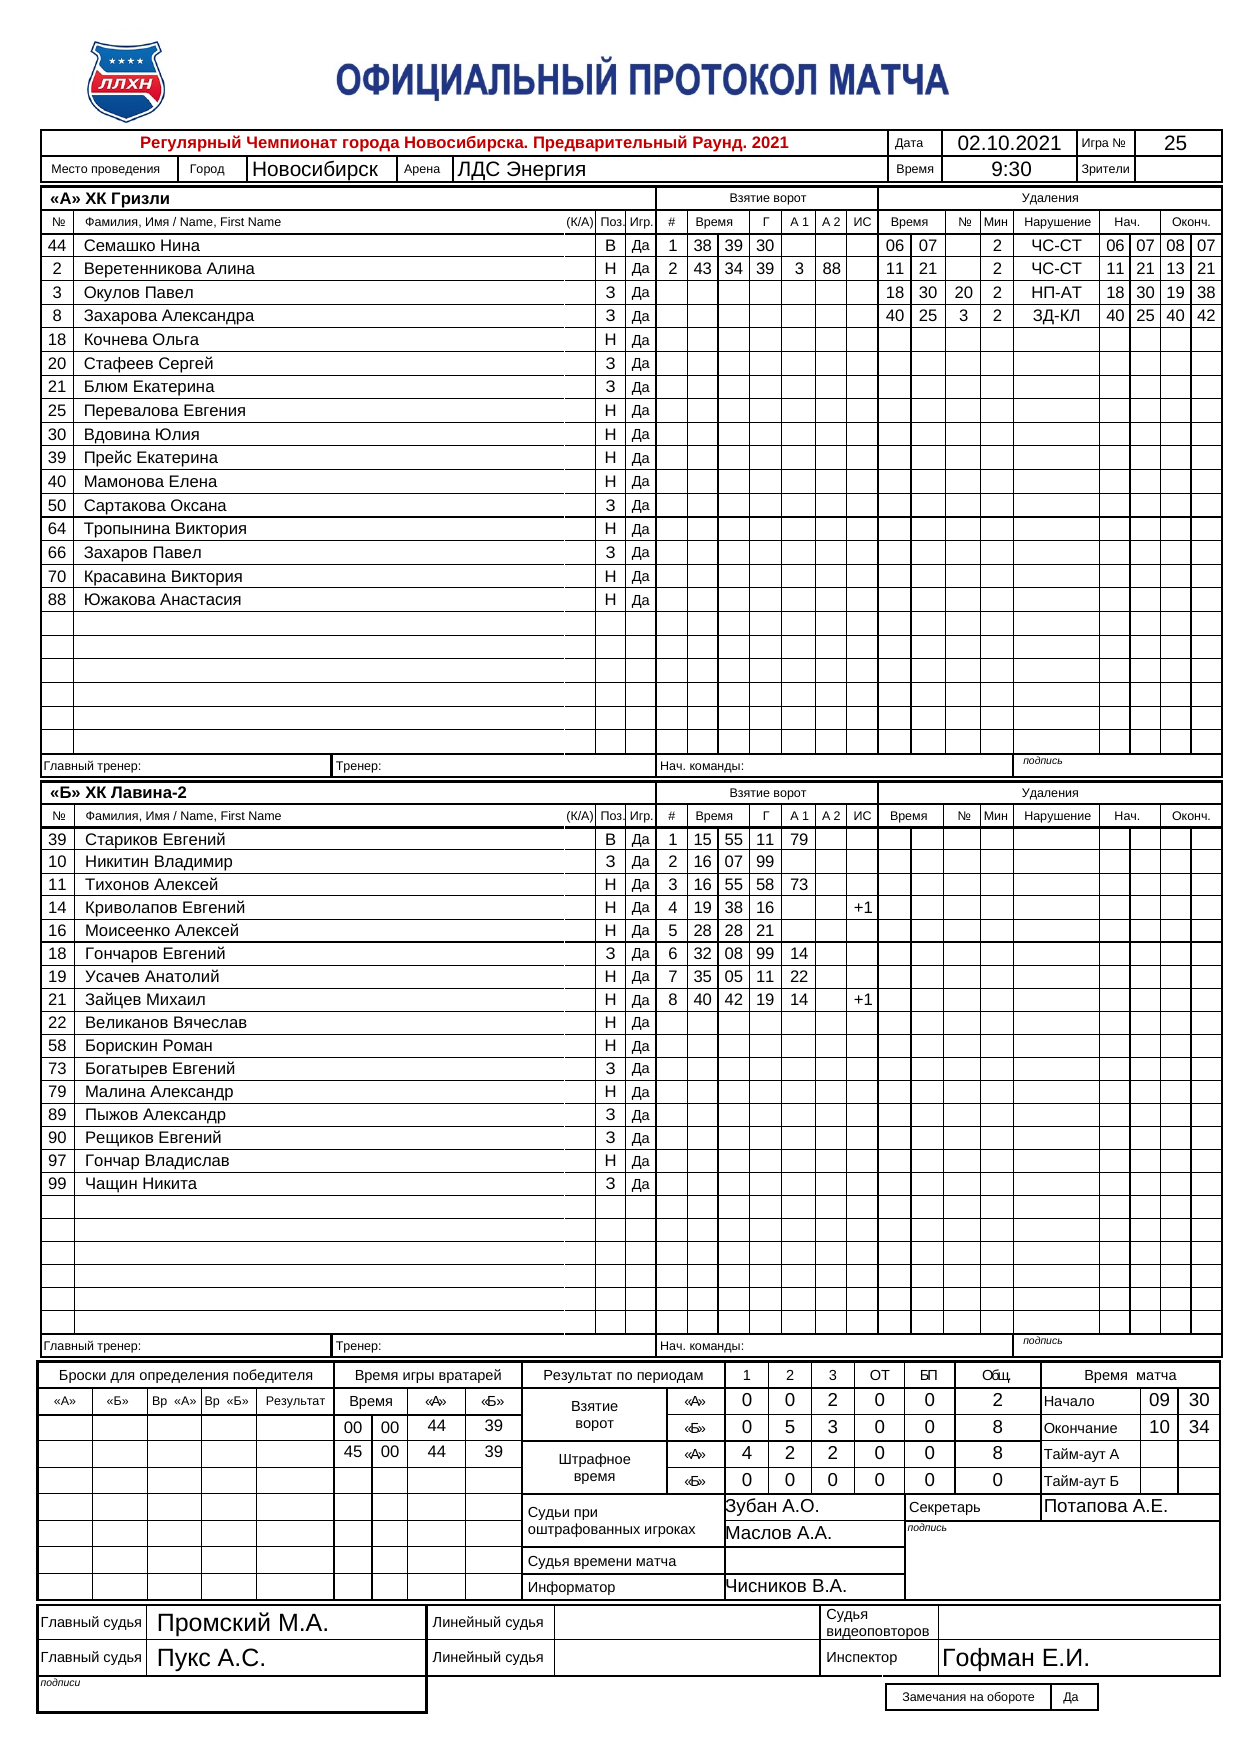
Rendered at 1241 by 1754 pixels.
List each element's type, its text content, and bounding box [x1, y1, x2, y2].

table_cell Штрафное время [523, 1442, 666, 1493]
table_cell 21 [1192, 257, 1221, 280]
table_cell Да [626, 989, 655, 1011]
table_cell [657, 305, 687, 327]
table_header Время игры вратарей [335, 1363, 521, 1387]
table_header 2 [769, 1363, 811, 1387]
table_header Время матча [1042, 1363, 1219, 1387]
table_cell [148, 1574, 201, 1599]
table_cell [657, 1265, 687, 1287]
table_cell [257, 1521, 333, 1546]
table_cell подпись [906, 1522, 1219, 1599]
table_cell [816, 1035, 846, 1057]
table_cell Н [596, 518, 625, 540]
table_cell [1014, 352, 1099, 374]
table_header Удаления [879, 188, 1221, 209]
table_cell [1161, 352, 1190, 374]
table_cell Никитин Владимир [75, 850, 564, 872]
table_cell Мамонова Елена [74, 470, 564, 493]
table_cell 21 [912, 257, 945, 280]
table_cell Информатор [523, 1575, 724, 1599]
table_cell +1 [847, 896, 877, 918]
table_cell [816, 920, 846, 941]
table_cell [847, 850, 877, 872]
table_cell [879, 874, 910, 895]
table_cell [257, 1441, 333, 1467]
table_cell [912, 328, 945, 351]
table_cell 2 [812, 1389, 854, 1413]
table_cell [816, 1219, 846, 1241]
table_cell [750, 683, 781, 706]
table_cell [1161, 494, 1190, 516]
table_cell [912, 1311, 943, 1333]
table_cell [1161, 850, 1190, 872]
table_cell 7 [657, 966, 687, 987]
table_cell 40 [42, 470, 73, 493]
table_cell [1131, 1265, 1160, 1287]
table_cell 58 [42, 1035, 74, 1057]
table_cell [944, 896, 980, 918]
table_cell [688, 446, 717, 469]
table_cell [912, 920, 943, 941]
table_cell [202, 1521, 256, 1546]
table_cell [1014, 541, 1099, 564]
table_cell [981, 896, 1013, 918]
table_cell [1192, 1311, 1221, 1333]
table_cell [847, 1150, 877, 1172]
table_cell [782, 565, 815, 587]
table_cell [565, 920, 595, 941]
table_cell 0 [769, 1468, 811, 1493]
table_cell 00 [373, 1416, 407, 1440]
table_cell [1100, 850, 1129, 872]
table_cell [1192, 1035, 1221, 1057]
table_cell [1192, 518, 1221, 540]
table_cell [719, 565, 749, 587]
table_cell [688, 1311, 717, 1333]
table_cell [74, 707, 564, 729]
table_cell [93, 1494, 147, 1520]
table_cell [565, 1150, 595, 1172]
table_cell В [596, 829, 625, 849]
table_cell [1192, 707, 1221, 729]
table_cell Гончар Владислав [75, 1150, 564, 1172]
table_cell [565, 829, 595, 849]
table_cell [74, 730, 564, 753]
table_header 02.10.2021 [943, 131, 1076, 155]
table_cell Прейс Екатерина [74, 446, 564, 469]
table_cell [1100, 989, 1129, 1011]
table_cell [1161, 328, 1190, 351]
table_cell [657, 1058, 687, 1079]
table_cell [596, 1196, 625, 1218]
table_cell [912, 612, 945, 634]
table_cell [981, 920, 1013, 941]
table_cell [750, 281, 781, 303]
table_cell [816, 612, 846, 634]
table_cell [373, 1468, 407, 1493]
table_cell Нач. команды: [657, 755, 1012, 776]
table_cell [42, 730, 73, 753]
table_cell [883, 1677, 1220, 1681]
table_cell Да [626, 1035, 655, 1057]
table_cell [1131, 1035, 1160, 1057]
table_cell [1014, 989, 1099, 1011]
table_cell Н [596, 257, 625, 280]
table_cell [981, 1173, 1013, 1195]
table_cell [847, 1311, 877, 1333]
table_cell [1014, 1012, 1099, 1033]
table_cell 07 [912, 235, 945, 256]
table_cell [93, 1547, 147, 1573]
table_cell [750, 1196, 781, 1218]
table_cell [39, 1416, 92, 1440]
table_cell Оконч. [1161, 211, 1221, 233]
table_cell А 1 [782, 211, 815, 233]
table_cell [1192, 683, 1221, 706]
table_cell подпись [1014, 755, 1221, 776]
table_cell [428, 1677, 882, 1711]
table_cell [946, 328, 980, 351]
table_cell [1014, 1173, 1099, 1195]
table_cell [596, 1311, 625, 1333]
table_cell [782, 1058, 815, 1079]
table_cell [1100, 636, 1129, 658]
table_cell [719, 730, 749, 753]
table_cell [847, 376, 877, 398]
table_cell [1131, 423, 1160, 445]
table_cell [1100, 1219, 1129, 1241]
table_cell Тренер: [333, 1335, 655, 1356]
table_cell [847, 588, 877, 611]
table_cell [1014, 1242, 1099, 1264]
table_cell Окончание [1042, 1415, 1140, 1440]
table_cell [1161, 1150, 1190, 1172]
table_cell [39, 1521, 92, 1546]
table_cell [847, 518, 877, 540]
table_cell [42, 1242, 74, 1264]
table_cell [1192, 1196, 1221, 1218]
table_cell [688, 541, 717, 564]
table_cell [782, 1012, 815, 1033]
table_cell Да [626, 328, 655, 351]
table_cell 21 [42, 376, 73, 398]
table_cell [782, 1265, 815, 1287]
table_cell [879, 966, 910, 987]
table_cell [688, 1150, 717, 1172]
table_cell [944, 1150, 980, 1172]
table_cell [879, 1311, 910, 1333]
table_cell 30 [912, 281, 945, 303]
table_cell [981, 328, 1013, 351]
table_cell [816, 305, 846, 327]
table_cell ЧС-СТ [1014, 257, 1099, 280]
table_cell [1192, 541, 1221, 564]
table_cell [944, 966, 980, 987]
table_cell [816, 1173, 846, 1195]
table_cell [912, 966, 943, 987]
table_cell Поз. [596, 211, 625, 233]
table_cell Город [179, 157, 246, 181]
table_cell [1014, 659, 1099, 682]
table_cell Вр «Б» [202, 1389, 256, 1413]
table_cell [202, 1547, 256, 1573]
table_cell 2 [981, 305, 1013, 327]
table_cell 3 [657, 874, 687, 895]
table_cell [565, 235, 595, 256]
table_cell [981, 989, 1013, 1011]
table_cell [782, 683, 815, 706]
table_cell [946, 257, 980, 280]
table_cell 00 [373, 1441, 407, 1467]
table_cell [1014, 494, 1099, 516]
table_cell Тайм-аут А [1042, 1441, 1140, 1467]
table_cell [719, 305, 749, 327]
table_cell Н [596, 423, 625, 445]
table_header ОТ [855, 1363, 904, 1387]
table_cell Веретенникова Алина [74, 257, 564, 280]
table_cell [596, 636, 625, 658]
table_cell [912, 636, 945, 658]
table_cell [42, 636, 73, 658]
table_cell [750, 1035, 781, 1057]
table_cell [657, 1219, 687, 1241]
table_cell [1161, 659, 1190, 682]
table_cell [944, 920, 980, 941]
table_cell [688, 612, 717, 634]
table_cell [75, 1288, 564, 1310]
table_cell Игр. [626, 211, 655, 233]
table_cell [981, 1219, 1013, 1241]
table_cell [719, 470, 749, 493]
table_cell [879, 494, 910, 516]
table_cell 5 [769, 1415, 811, 1440]
table_cell [688, 352, 717, 374]
table_cell 20 [946, 281, 980, 303]
table_cell [1192, 1242, 1221, 1264]
table_cell [847, 470, 877, 493]
table_cell [565, 494, 595, 516]
table_cell [1131, 1288, 1160, 1310]
table_cell 0 [855, 1389, 904, 1413]
table_cell [847, 966, 877, 987]
table_cell [912, 1242, 943, 1264]
table_cell [466, 1494, 521, 1520]
table_cell [879, 1242, 910, 1264]
table_cell [782, 850, 815, 872]
table_cell Да [626, 376, 655, 398]
table_cell [565, 518, 595, 540]
table_cell Линейный судья [428, 1606, 554, 1639]
table_cell 55 [719, 874, 749, 895]
table_cell [1161, 1173, 1190, 1195]
table_cell [879, 683, 910, 706]
table_cell [782, 235, 815, 256]
table_cell [596, 683, 625, 706]
table_cell З [596, 281, 625, 303]
table_cell [981, 730, 1013, 753]
table_cell [657, 565, 687, 587]
table_cell [944, 1104, 980, 1126]
table_cell [879, 1150, 910, 1172]
table_cell Перевалова Евгения [74, 399, 564, 422]
table_cell Мин [981, 211, 1013, 233]
table_cell 16 [750, 896, 781, 918]
table_cell [1100, 683, 1129, 706]
table_cell [816, 730, 846, 753]
table_cell З [596, 494, 625, 516]
table_cell [944, 1127, 980, 1149]
table_cell 35 [688, 966, 717, 987]
table_cell Борискин Роман [75, 1035, 564, 1057]
table_cell [981, 1265, 1013, 1287]
table_cell [879, 446, 910, 469]
table_cell [657, 1012, 687, 1033]
table_cell Окулов Павел [74, 281, 564, 303]
table_cell [879, 565, 910, 587]
table_cell ИС [847, 805, 877, 826]
table_cell [719, 328, 749, 351]
table_cell [596, 1242, 625, 1264]
table_cell [1100, 966, 1129, 987]
table_cell [1131, 376, 1160, 398]
table_cell [565, 328, 595, 351]
table_cell 40 [1100, 305, 1129, 327]
table_cell [912, 683, 945, 706]
table_cell [816, 850, 846, 872]
table_cell Да [626, 874, 655, 895]
table_cell Инспектор [821, 1640, 938, 1675]
table_cell [847, 1265, 877, 1287]
table_cell [688, 1058, 717, 1079]
table_cell [816, 1081, 846, 1103]
table_cell З [596, 943, 625, 964]
table_cell [565, 423, 595, 445]
table_cell Красавина Виктория [74, 565, 564, 587]
table_cell [719, 1288, 749, 1310]
table_cell # [657, 211, 687, 233]
table_cell [981, 636, 1013, 658]
table_cell Фамилия, Имя / Name, First Name [74, 211, 565, 233]
table_cell Мин [981, 805, 1013, 826]
table_cell 88 [816, 257, 846, 280]
table_cell [782, 423, 815, 445]
table_cell [912, 896, 943, 918]
table_cell [1100, 730, 1129, 753]
table_cell [565, 1265, 595, 1287]
table_cell [719, 423, 749, 445]
table_cell [816, 1242, 846, 1264]
table_cell [1161, 896, 1190, 918]
table_cell [816, 1196, 846, 1218]
table_header БП [905, 1363, 954, 1387]
table_cell [912, 1058, 943, 1079]
table_cell [879, 470, 910, 493]
table_cell [1100, 943, 1129, 964]
table_cell [657, 446, 687, 469]
table_cell [719, 1242, 749, 1264]
table_cell [782, 494, 815, 516]
table_cell [1131, 1196, 1160, 1218]
table_cell [1161, 874, 1190, 895]
table_cell [912, 1219, 943, 1241]
table_cell [719, 352, 749, 374]
table_cell [596, 730, 625, 753]
table_cell [657, 352, 687, 374]
table_cell Да [626, 966, 655, 987]
table_cell [657, 1173, 687, 1195]
table_cell 42 [1192, 305, 1221, 327]
table_cell [1014, 612, 1099, 634]
table_cell З [596, 352, 625, 374]
table_cell 07 [1131, 235, 1160, 256]
table_cell «А» [668, 1442, 724, 1467]
table_cell [1192, 588, 1221, 611]
table_cell [148, 1521, 201, 1546]
table_cell [782, 896, 815, 918]
table_cell [750, 399, 781, 422]
table_cell [946, 636, 980, 658]
table_cell [944, 1311, 980, 1333]
table_cell [981, 541, 1013, 564]
table_cell 39 [466, 1441, 521, 1467]
table_cell [719, 1104, 749, 1126]
table_cell [657, 1104, 687, 1126]
table_cell [981, 588, 1013, 611]
table_cell [847, 328, 877, 351]
table_cell [39, 1574, 92, 1599]
table_cell [782, 588, 815, 611]
table_cell [1161, 423, 1190, 445]
table_cell Тропынина Виктория [74, 518, 564, 540]
table_cell [750, 541, 781, 564]
table_cell [750, 1242, 781, 1264]
table_cell Н [596, 874, 625, 895]
table_cell 00 [335, 1416, 371, 1440]
table_cell Оконч. [1161, 805, 1221, 826]
table_cell [816, 1012, 846, 1033]
table_cell [373, 1521, 407, 1546]
table_cell [782, 636, 815, 658]
table_cell Да [626, 470, 655, 493]
table_cell [408, 1468, 465, 1493]
table_cell [1100, 707, 1129, 729]
table_cell [879, 920, 910, 941]
table_cell 64 [42, 518, 73, 540]
table_cell [565, 1219, 595, 1241]
table_cell 21 [1131, 257, 1160, 280]
table_cell 06 [1100, 235, 1129, 256]
table_cell [726, 1548, 904, 1573]
table_cell Да [626, 494, 655, 516]
table_cell [1100, 1265, 1129, 1287]
table_cell 2 [956, 1389, 1040, 1413]
table_cell [1099, 1682, 1220, 1711]
table_cell 79 [782, 829, 815, 849]
table_cell Судьи при оштрафованных игроках [523, 1495, 724, 1546]
table_cell [657, 1035, 687, 1057]
table_cell Н [596, 1035, 625, 1057]
table_cell [1014, 707, 1099, 729]
table_cell Да [626, 920, 655, 941]
table_cell [816, 470, 846, 493]
table_cell Тихонов Алексей [75, 874, 564, 895]
table_cell 44 [408, 1416, 465, 1440]
table_cell [93, 1416, 147, 1440]
table_cell [42, 1219, 74, 1241]
table_cell [335, 1521, 371, 1546]
table_cell 05 [719, 966, 749, 987]
table_cell [1131, 470, 1160, 493]
table_cell Да [626, 829, 655, 849]
table_cell 10 [42, 850, 74, 872]
table_cell [1192, 446, 1221, 469]
table_cell [565, 1012, 595, 1033]
table_cell [1014, 1196, 1099, 1218]
table_cell [1014, 636, 1099, 658]
table_cell [879, 829, 910, 849]
table_cell [596, 659, 625, 682]
table_cell Результат [257, 1389, 333, 1413]
table_cell [75, 1219, 564, 1241]
table_cell [688, 636, 717, 658]
table_cell [1161, 730, 1190, 753]
table_cell [912, 1035, 943, 1057]
table_cell Время [879, 805, 943, 826]
table_cell [373, 1547, 407, 1573]
table_cell [847, 1288, 877, 1310]
table_cell Малина Александр [75, 1081, 564, 1103]
table_cell [946, 541, 980, 564]
table_cell [879, 636, 910, 658]
table_cell [1014, 730, 1099, 753]
table_cell [1100, 399, 1129, 422]
table_cell [719, 1219, 749, 1241]
table_cell [1161, 1035, 1190, 1057]
table_cell Криволапов Евгений [75, 896, 564, 918]
table_cell [719, 494, 749, 516]
table_cell Да [626, 1058, 655, 1079]
table_cell [981, 376, 1013, 398]
table_cell [688, 518, 717, 540]
table_cell [1192, 565, 1221, 587]
table_cell 39 [42, 446, 73, 469]
table_cell [1131, 850, 1160, 872]
table_cell [981, 683, 1013, 706]
table_cell Н [596, 1012, 625, 1033]
table_cell [719, 1311, 749, 1333]
table_cell [816, 588, 846, 611]
table_cell [847, 257, 877, 280]
table_cell [466, 1468, 521, 1493]
table_cell [847, 1035, 877, 1057]
table_cell Да [626, 352, 655, 374]
table_cell [750, 1173, 781, 1195]
table_cell Блюм Екатерина [74, 376, 564, 398]
table_cell [816, 494, 846, 516]
table_cell [657, 588, 687, 611]
table_cell [42, 1265, 74, 1287]
table_cell Г [750, 805, 781, 826]
table_cell 8 [42, 305, 73, 327]
table_cell [565, 470, 595, 493]
table_cell [688, 1127, 717, 1149]
table_cell [555, 1640, 819, 1675]
table_cell [1161, 636, 1190, 658]
table_cell 3 [946, 305, 980, 327]
table_cell [1131, 588, 1160, 611]
table_cell [912, 376, 945, 398]
table_cell 44 [42, 235, 73, 256]
table_cell [657, 612, 687, 634]
table_cell [1131, 565, 1160, 587]
table_cell [408, 1574, 465, 1599]
table_cell [750, 1219, 781, 1241]
table_cell [1014, 1127, 1099, 1149]
table_cell [257, 1574, 333, 1599]
table_cell 40 [1161, 305, 1190, 327]
table_cell [750, 518, 781, 540]
table_cell Да [626, 1012, 655, 1033]
table_cell [1161, 612, 1190, 634]
table_cell 14 [42, 896, 74, 918]
table_header Да [1052, 1685, 1097, 1709]
table_cell [74, 683, 564, 706]
table_cell Моисеенко Алексей [75, 920, 564, 941]
table_cell [847, 659, 877, 682]
table_cell [626, 612, 655, 634]
table_cell [596, 1288, 625, 1310]
table_cell [1161, 1288, 1190, 1310]
table_cell [565, 874, 595, 895]
table_cell [1014, 1058, 1099, 1079]
table_cell [596, 1219, 625, 1241]
table_cell [1131, 829, 1160, 849]
table_cell Великанов Вячеслав [75, 1012, 564, 1033]
table_cell [626, 636, 655, 658]
table_cell [688, 565, 717, 587]
table_cell [719, 1173, 749, 1195]
table_cell [944, 943, 980, 964]
table_cell [657, 541, 687, 564]
table_cell [719, 588, 749, 611]
table_cell А 2 [816, 211, 846, 233]
table_cell 97 [42, 1150, 74, 1172]
table_cell [42, 1288, 74, 1310]
table_cell 30 [750, 235, 781, 256]
table_cell 07 [1192, 235, 1221, 256]
table_cell [1192, 829, 1221, 849]
table_cell [657, 1150, 687, 1172]
table_cell [1131, 730, 1160, 753]
table_cell Пукс А.С. [147, 1640, 425, 1675]
table_cell Да [626, 399, 655, 422]
table_cell [1014, 470, 1099, 493]
table_cell [816, 328, 846, 351]
table_cell 2 [657, 850, 687, 872]
table_cell [944, 874, 980, 895]
table_cell [719, 518, 749, 540]
table_cell [847, 943, 877, 964]
table_cell Арена [398, 157, 452, 181]
table_cell [1014, 1150, 1099, 1172]
table_cell 19 [42, 966, 74, 987]
table_cell 19 [688, 896, 717, 918]
table_cell [1100, 328, 1129, 351]
table_cell [879, 730, 910, 753]
table_cell [626, 1196, 655, 1218]
table_header Броски для определения победителя [39, 1363, 333, 1387]
table_cell 2 [812, 1442, 854, 1467]
table_cell 30 [1179, 1389, 1219, 1413]
table_cell [335, 1547, 371, 1573]
table_cell [1014, 1288, 1099, 1310]
table_cell [782, 730, 815, 753]
table_cell [565, 1127, 595, 1149]
table_cell [847, 829, 877, 849]
table_cell [1100, 1242, 1129, 1264]
table_cell [657, 494, 687, 516]
table_cell З [596, 1173, 625, 1195]
table_cell [981, 1127, 1013, 1149]
table_cell [1100, 1288, 1129, 1310]
table_cell [565, 850, 595, 872]
table_cell [912, 352, 945, 374]
table_cell [912, 850, 943, 872]
table_cell З [596, 1058, 625, 1079]
table_cell [1141, 1468, 1177, 1493]
table_cell [912, 518, 945, 540]
table_cell [202, 1441, 256, 1467]
table_cell [657, 1288, 687, 1310]
table_cell [847, 636, 877, 658]
table_cell 10 [1141, 1415, 1177, 1440]
table_cell З [596, 541, 625, 564]
table_cell [879, 399, 910, 422]
table_cell [750, 305, 781, 327]
table_header «Б» ХК Лавина-2 [42, 783, 655, 803]
table_cell [39, 1547, 92, 1573]
table_cell [1192, 494, 1221, 516]
table_cell [1131, 1242, 1160, 1264]
table_cell [946, 423, 980, 445]
table_cell [912, 470, 945, 493]
table_cell [1131, 1173, 1160, 1195]
table_cell 42 [719, 989, 749, 1011]
table_cell [1100, 896, 1129, 918]
table_cell 2 [981, 281, 1013, 303]
table_cell [1014, 966, 1099, 987]
table_cell [750, 730, 781, 753]
table_cell [1161, 1242, 1190, 1264]
table_cell [688, 1265, 717, 1287]
table_header 25 [1136, 131, 1221, 155]
table_cell [1131, 1104, 1160, 1126]
table_cell [1161, 966, 1190, 987]
table_cell Н [596, 1150, 625, 1172]
table_cell подпись [1014, 1335, 1221, 1356]
table_cell [1192, 1127, 1221, 1149]
table_cell [912, 541, 945, 564]
table_cell «А» [668, 1389, 724, 1413]
table_cell 99 [750, 943, 781, 964]
table_cell [719, 399, 749, 422]
table_cell [946, 376, 980, 398]
table_cell [981, 1104, 1013, 1126]
table_cell [782, 446, 815, 469]
table_cell 73 [42, 1058, 74, 1079]
table_cell Место проведения [42, 157, 177, 181]
table_cell [1100, 423, 1129, 445]
table_cell «Б» [668, 1415, 724, 1440]
table_cell 89 [42, 1104, 74, 1126]
table_cell [944, 1035, 980, 1057]
table_cell [555, 1606, 819, 1639]
table_cell [1014, 683, 1099, 706]
table_cell [1100, 1104, 1129, 1126]
table_cell 0 [726, 1415, 768, 1440]
table_cell [981, 966, 1013, 987]
table_cell [408, 1521, 465, 1546]
table_cell [946, 399, 980, 422]
table_cell 0 [855, 1442, 904, 1467]
table_cell [1192, 989, 1221, 1011]
table_cell 21 [750, 920, 781, 941]
table_cell [657, 707, 687, 729]
table_cell [912, 730, 945, 753]
table_cell [1192, 470, 1221, 493]
table_cell «А» [408, 1389, 465, 1413]
table_cell [688, 1242, 717, 1264]
table_cell Время [688, 805, 749, 826]
table_cell [847, 730, 877, 753]
table_cell [719, 446, 749, 469]
table_cell [688, 494, 717, 516]
table_cell [946, 683, 980, 706]
table_cell 21 [42, 989, 74, 1011]
table_cell [1192, 1219, 1221, 1241]
table_cell [1100, 1150, 1129, 1172]
table_cell 09 [1141, 1389, 1177, 1413]
table_cell [1192, 328, 1221, 351]
table_cell [373, 1494, 407, 1520]
table_cell [981, 1035, 1013, 1057]
table_cell [912, 588, 945, 611]
table_cell [946, 588, 980, 611]
table_cell [688, 659, 717, 682]
table_header Общ. [956, 1363, 1040, 1387]
table_cell (К/А) [565, 211, 595, 233]
table_cell [565, 683, 595, 706]
table_cell [1131, 659, 1160, 682]
table_cell 25 [1131, 305, 1160, 327]
table_cell [408, 1494, 465, 1520]
table_cell [981, 1288, 1013, 1310]
table_cell [981, 1311, 1013, 1333]
table_cell [816, 1288, 846, 1310]
table_cell [1161, 376, 1190, 398]
table_cell [879, 1012, 910, 1033]
table_cell [912, 659, 945, 682]
table_cell 19 [750, 989, 781, 1011]
table_cell [847, 707, 877, 729]
table_cell [912, 1173, 943, 1195]
table_cell [750, 352, 781, 374]
table_cell 34 [1179, 1415, 1219, 1440]
table_cell Главный тренер: [42, 755, 330, 776]
table_cell [335, 1574, 371, 1599]
table_cell [944, 1058, 980, 1079]
table_cell [688, 1081, 717, 1103]
table_cell [1161, 920, 1190, 941]
table_cell Главный судья [39, 1606, 146, 1639]
table_cell [1014, 328, 1099, 351]
table_cell № [944, 805, 980, 826]
table_cell [1161, 1058, 1190, 1079]
table_cell [466, 1547, 521, 1573]
table_cell [816, 683, 846, 706]
table_cell [1161, 588, 1190, 611]
table_cell [657, 423, 687, 445]
table_cell [782, 352, 815, 374]
table_cell 4 [657, 896, 687, 918]
table_cell Да [626, 281, 655, 303]
table_cell [1100, 352, 1129, 374]
table_cell [847, 446, 877, 469]
table_cell [981, 1058, 1013, 1079]
table_cell 22 [782, 966, 815, 987]
table_cell [879, 1219, 910, 1241]
table_cell [565, 1104, 595, 1126]
table_cell [879, 328, 910, 351]
table_cell [816, 423, 846, 445]
table_cell [657, 1127, 687, 1149]
table_cell [1161, 1104, 1190, 1126]
table_cell [1192, 612, 1221, 634]
table_cell [565, 541, 595, 564]
table_cell № [946, 211, 980, 233]
table_cell Главный судья [39, 1640, 146, 1675]
table_cell [657, 683, 687, 706]
table_cell Нач. команды: [657, 1335, 1012, 1356]
table_cell [257, 1468, 333, 1493]
table_cell [912, 399, 945, 422]
table_cell [816, 829, 846, 849]
table_cell [1131, 1311, 1160, 1333]
table_cell [912, 1265, 943, 1287]
table_cell «Б» [668, 1468, 724, 1493]
table_cell Секретарь [906, 1495, 1040, 1520]
table_cell 55 [719, 829, 749, 849]
table_cell [565, 1311, 595, 1333]
table_cell [148, 1441, 201, 1467]
table_cell [879, 1081, 910, 1103]
table_cell 0 [905, 1415, 954, 1440]
table_cell 1 [657, 829, 687, 849]
table_cell [565, 281, 595, 303]
table_cell [42, 707, 73, 729]
table_cell [565, 399, 595, 422]
table_cell [1014, 518, 1099, 540]
table_cell 39 [719, 235, 749, 256]
table_cell [782, 707, 815, 729]
table_cell [1131, 920, 1160, 941]
table_cell [688, 1219, 717, 1241]
table_cell [816, 636, 846, 658]
table_cell Чащин Никита [75, 1173, 564, 1195]
table_cell [1131, 1127, 1160, 1149]
table_cell [946, 470, 980, 493]
table_cell Да [626, 446, 655, 469]
table_cell [1161, 1265, 1190, 1287]
table_cell [782, 1081, 815, 1103]
table_cell [1161, 683, 1190, 706]
table_cell Да [626, 850, 655, 872]
table_cell [912, 1081, 943, 1103]
table_cell Н [596, 1081, 625, 1103]
table_cell [657, 518, 687, 540]
table_cell [1192, 1150, 1221, 1172]
table_cell [93, 1441, 147, 1467]
table_cell 28 [719, 920, 749, 941]
table_cell [946, 730, 980, 753]
table_cell Н [596, 565, 625, 587]
table_cell [719, 659, 749, 682]
table_cell [1192, 1173, 1221, 1195]
table_cell [74, 636, 564, 658]
table_cell 18 [42, 328, 73, 351]
table_cell [847, 1104, 877, 1126]
table_cell 11 [879, 257, 910, 280]
table_cell Зайцев Михаил [75, 989, 564, 1011]
table_cell Гончаров Евгений [75, 943, 564, 964]
table_cell [816, 541, 846, 564]
table_cell [565, 1081, 595, 1103]
table_cell [39, 1494, 92, 1520]
table_cell [1192, 850, 1221, 872]
table_cell [719, 1127, 749, 1149]
table_cell [750, 659, 781, 682]
table_cell [565, 896, 595, 918]
table_cell Да [626, 1127, 655, 1149]
table_cell Пыжов Александр [75, 1104, 564, 1126]
table_cell [626, 659, 655, 682]
table_cell [782, 1311, 815, 1333]
table_cell [879, 1288, 910, 1310]
table_cell Нарушение [1014, 211, 1099, 233]
table_cell [750, 636, 781, 658]
table_cell 88 [42, 588, 73, 611]
table_cell 2 [981, 235, 1013, 256]
table_cell [912, 1150, 943, 1172]
table_cell Н [596, 588, 625, 611]
table_header Удаления [879, 783, 1221, 803]
table_cell [1161, 446, 1190, 469]
table_cell [847, 1173, 877, 1195]
table_cell Н [596, 446, 625, 469]
table_cell [750, 1058, 781, 1079]
table_header Дата [889, 131, 941, 155]
table_cell [565, 1035, 595, 1057]
table_cell Н [596, 966, 625, 987]
table_cell [981, 446, 1013, 469]
table_cell [42, 659, 73, 682]
table_cell [912, 943, 943, 964]
table_cell [719, 1150, 749, 1172]
table_cell [847, 612, 877, 634]
table_cell Да [626, 588, 655, 611]
table_header Результат по периодам [523, 1363, 724, 1387]
table_cell [912, 1104, 943, 1126]
table_cell [981, 707, 1013, 729]
table_cell [879, 376, 910, 398]
table_cell 18 [42, 943, 74, 964]
table_cell [335, 1494, 371, 1520]
table_cell [1131, 446, 1160, 469]
table_cell [1131, 1012, 1160, 1033]
table_cell [912, 829, 943, 849]
table_cell [657, 281, 687, 303]
table_cell [782, 1104, 815, 1126]
table_cell [981, 565, 1013, 587]
table_cell [981, 470, 1013, 493]
table_cell [74, 659, 564, 682]
table_cell Время [889, 157, 941, 181]
table_cell [42, 1311, 74, 1333]
table_cell [565, 707, 595, 729]
table_cell [816, 1311, 846, 1333]
table_cell [148, 1494, 201, 1520]
table_cell Фамилия, Имя / Name, First Name [75, 805, 565, 826]
table_cell [75, 1196, 564, 1218]
table_cell [1100, 1081, 1129, 1103]
table_cell [879, 1058, 910, 1079]
table_cell 2 [657, 257, 687, 280]
table_cell [816, 1127, 846, 1149]
table_cell 9:30 [943, 157, 1076, 181]
table_cell [1161, 1196, 1190, 1218]
table_cell [1131, 352, 1160, 374]
table_cell [1014, 1265, 1099, 1287]
table_cell [782, 920, 815, 941]
table_cell [657, 1242, 687, 1264]
table_header 1 [726, 1363, 768, 1387]
table_cell [565, 730, 595, 753]
picture [5, 28, 1179, 129]
table_cell [93, 1521, 147, 1546]
table_header Замечания на обороте [887, 1685, 1050, 1709]
table_cell [688, 328, 717, 351]
table_cell Н [596, 470, 625, 493]
table_cell [1161, 1012, 1190, 1033]
table_cell [719, 376, 749, 398]
table_cell [912, 1196, 943, 1218]
table_cell [946, 352, 980, 374]
table_cell 4 [726, 1442, 768, 1467]
table_cell [565, 659, 595, 682]
table_cell З [596, 305, 625, 327]
table_cell Да [626, 518, 655, 540]
table_cell [1014, 399, 1099, 422]
table_cell 6 [657, 943, 687, 964]
table_cell [688, 470, 717, 493]
table_cell [688, 683, 717, 706]
table_cell [719, 636, 749, 658]
table_cell Да [626, 235, 655, 256]
table_cell [565, 352, 595, 374]
table_cell [688, 281, 717, 303]
table_cell [1192, 1288, 1221, 1310]
table_cell Семашко Нина [74, 235, 564, 256]
table_cell [1161, 541, 1190, 564]
table_cell [981, 1150, 1013, 1172]
table_cell [816, 874, 846, 895]
table_cell [39, 1468, 92, 1493]
table_header Регулярный Чемпионат города Новосибирска. Предварительный Раунд. 2021 [42, 131, 887, 155]
table_cell Южакова Анастасия [74, 588, 564, 611]
table_cell [1192, 423, 1221, 445]
table_cell [912, 1127, 943, 1149]
table_cell [565, 636, 595, 658]
table_cell 39 [42, 829, 74, 849]
table_cell Время [335, 1389, 407, 1413]
table_cell 32 [688, 943, 717, 964]
table_cell [847, 1196, 877, 1218]
table_cell [912, 1012, 943, 1033]
table_cell [1014, 376, 1099, 398]
table_cell [42, 612, 73, 634]
table_cell [1014, 1219, 1099, 1241]
table_cell 79 [42, 1081, 74, 1103]
table_cell [816, 896, 846, 918]
table_cell [912, 446, 945, 469]
table_cell [626, 1242, 655, 1264]
table_cell [466, 1574, 521, 1599]
table_cell [782, 470, 815, 493]
table_cell З [596, 850, 625, 872]
table_cell [782, 399, 815, 422]
table_cell [847, 305, 877, 327]
table_cell [847, 1081, 877, 1103]
table_cell [335, 1468, 371, 1493]
table_cell [1161, 707, 1190, 729]
table_cell [1179, 1441, 1219, 1467]
table_cell [816, 1150, 846, 1172]
table_cell Судья времени матча [523, 1548, 724, 1573]
table_cell [1131, 328, 1160, 351]
table_cell [816, 565, 846, 587]
table_cell [750, 1127, 781, 1149]
table_cell 1 [657, 235, 687, 256]
table_cell 50 [42, 494, 73, 516]
table_cell [719, 707, 749, 729]
table_cell [626, 1311, 655, 1333]
table_cell 8 [956, 1442, 1040, 1467]
table_cell 0 [956, 1468, 1040, 1493]
table_cell [1100, 446, 1129, 469]
table_cell 18 [879, 281, 910, 303]
table_cell [565, 1196, 595, 1218]
table_cell [782, 328, 815, 351]
table_cell [1014, 423, 1099, 445]
table_cell [946, 612, 980, 634]
table_cell [1131, 707, 1160, 729]
table_cell [750, 446, 781, 469]
table_cell [1141, 1441, 1177, 1467]
table_cell Нач. [1100, 805, 1160, 826]
table_cell 5 [657, 920, 687, 941]
table_cell [944, 1242, 980, 1264]
table_cell [1161, 1311, 1190, 1333]
table_cell [626, 1265, 655, 1287]
table_cell [782, 1242, 815, 1264]
table_cell [1192, 376, 1221, 398]
table_cell 0 [855, 1468, 904, 1493]
table_cell [565, 565, 595, 587]
table_cell [816, 966, 846, 987]
table_cell 25 [42, 399, 73, 422]
table_cell [1192, 399, 1221, 422]
table_cell Н [596, 989, 625, 1011]
table_cell [657, 1311, 687, 1333]
table_cell [1100, 1035, 1129, 1057]
table_cell [565, 446, 595, 469]
table_cell 30 [42, 423, 73, 445]
table_cell [1161, 518, 1190, 540]
table_cell [565, 376, 595, 398]
table_cell [816, 943, 846, 964]
table_cell [981, 829, 1013, 849]
table_cell [1131, 1150, 1160, 1172]
table_cell [944, 850, 980, 872]
table_cell [1192, 1081, 1221, 1103]
table_cell [782, 541, 815, 564]
table_cell [719, 683, 749, 706]
table_header 3 [812, 1363, 854, 1387]
table_cell 11 [750, 829, 781, 849]
table_cell [981, 399, 1013, 422]
table_cell Вдовина Юлия [74, 423, 564, 445]
table_cell [944, 1219, 980, 1241]
table_cell Н [596, 328, 625, 351]
table_cell [750, 565, 781, 587]
table_cell [688, 399, 717, 422]
table_cell [816, 1265, 846, 1287]
table_cell Н [596, 399, 625, 422]
table_cell Н [596, 920, 625, 941]
table_cell [944, 1288, 980, 1310]
table_cell Да [626, 943, 655, 964]
table_cell [565, 1288, 595, 1310]
table_cell Стариков Евгений [75, 829, 564, 849]
table_cell [847, 423, 877, 445]
table_cell 0 [812, 1468, 854, 1493]
table_cell Новосибирск [248, 157, 396, 181]
table_cell [816, 707, 846, 729]
table_cell [719, 1196, 749, 1218]
table_cell Маслов А.А. [726, 1521, 904, 1546]
table_cell [750, 1150, 781, 1172]
table_cell 2 [981, 257, 1013, 280]
table_cell [42, 683, 73, 706]
table_cell 11 [1100, 257, 1129, 280]
table_cell [981, 423, 1013, 445]
table_cell 25 [912, 305, 945, 327]
table_cell 38 [688, 235, 717, 256]
table_cell [981, 943, 1013, 964]
table_cell [688, 1173, 717, 1195]
table_cell [1192, 920, 1221, 941]
table_cell [1131, 541, 1160, 564]
table_cell [39, 1441, 92, 1467]
table_cell [981, 850, 1013, 872]
table_cell [912, 707, 945, 729]
table_cell 3 [782, 257, 815, 280]
table_cell Нач. [1100, 211, 1160, 233]
table_cell [719, 612, 749, 634]
table_cell [944, 829, 980, 849]
table_cell [257, 1494, 333, 1520]
table_cell [1131, 1081, 1160, 1103]
table_cell [912, 423, 945, 445]
table_cell [782, 1196, 815, 1218]
table_cell [879, 943, 910, 964]
table_cell 0 [726, 1468, 768, 1493]
table_cell Богатырев Евгений [75, 1058, 564, 1079]
table_cell [782, 1035, 815, 1057]
table_cell [1192, 1058, 1221, 1079]
table_cell «Б» [93, 1389, 147, 1413]
table_cell 14 [782, 943, 815, 964]
table_cell [847, 683, 877, 706]
table_cell [1100, 1173, 1129, 1195]
table_cell [1014, 1311, 1099, 1333]
table_cell [782, 1219, 815, 1241]
table_cell подписи [39, 1677, 425, 1711]
table_cell [1100, 659, 1129, 682]
table_cell [408, 1547, 465, 1573]
table_cell [782, 659, 815, 682]
table_cell [1192, 896, 1221, 918]
table_cell № [42, 211, 73, 233]
table_cell [750, 1288, 781, 1310]
table_cell 58 [750, 874, 781, 895]
table_cell [1100, 612, 1129, 634]
table_cell 20 [42, 352, 73, 374]
table_cell [202, 1468, 256, 1493]
table_cell [657, 470, 687, 493]
table_cell [981, 1012, 1013, 1033]
table_cell [148, 1547, 201, 1573]
table_cell [879, 541, 910, 564]
table_cell [1161, 989, 1190, 1011]
table_cell [1100, 376, 1129, 398]
table_cell З [596, 1104, 625, 1126]
table_cell ЗД-КЛ [1014, 305, 1099, 327]
table_cell Чисников В.А. [726, 1575, 904, 1599]
table_cell [688, 423, 717, 445]
table_cell [879, 1035, 910, 1057]
table_cell [1192, 943, 1221, 964]
table_cell 73 [782, 874, 815, 895]
table_cell [1131, 966, 1160, 987]
table_cell 38 [719, 896, 749, 918]
table_cell [816, 446, 846, 469]
table_cell [93, 1574, 147, 1599]
table_cell 2 [769, 1442, 811, 1467]
table_cell 2 [42, 257, 73, 280]
table_cell [879, 423, 910, 445]
table_cell [1131, 612, 1160, 634]
table_cell [1161, 1219, 1190, 1241]
table_header Взятие ворот [657, 188, 877, 209]
table_cell [944, 1265, 980, 1287]
table_cell 39 [750, 257, 781, 280]
table_cell А 2 [816, 805, 846, 826]
table_cell [946, 659, 980, 682]
table_cell [912, 989, 943, 1011]
table_cell Зрители [1078, 157, 1134, 181]
table_cell Начало [1042, 1389, 1140, 1413]
table_cell 43 [688, 257, 717, 280]
table_cell [1131, 683, 1160, 706]
table_cell [981, 612, 1013, 634]
table_cell № [42, 805, 74, 826]
table_cell [719, 1081, 749, 1103]
table_cell [1014, 565, 1099, 587]
table_cell [981, 1196, 1013, 1218]
table_cell [981, 494, 1013, 516]
table_cell [816, 376, 846, 398]
table_cell [688, 1104, 717, 1126]
table_cell [782, 612, 815, 634]
table_cell [466, 1521, 521, 1546]
table_cell [148, 1468, 201, 1493]
table_cell [879, 1104, 910, 1126]
table_cell [879, 659, 910, 682]
table_cell +1 [847, 989, 877, 1011]
table_cell 66 [42, 541, 73, 564]
table_cell [981, 1081, 1013, 1103]
table_cell [946, 446, 980, 469]
table_cell Г [750, 211, 781, 233]
table_cell 14 [782, 989, 815, 1011]
table_cell 22 [42, 1012, 74, 1033]
table_cell 44 [408, 1441, 465, 1467]
table_cell 39 [466, 1416, 521, 1440]
table_cell 0 [855, 1415, 904, 1440]
table_cell [1192, 659, 1221, 682]
table_cell [688, 730, 717, 753]
table_cell Тренер: [333, 755, 655, 776]
table_cell [1014, 1035, 1099, 1057]
table_cell [202, 1416, 256, 1440]
table_cell [93, 1468, 147, 1493]
table_cell [688, 1288, 717, 1310]
table_cell [719, 1058, 749, 1079]
table_cell [1014, 896, 1099, 918]
table_cell [719, 1012, 749, 1033]
table_cell [688, 1012, 717, 1033]
table_cell [946, 494, 980, 516]
table_cell [816, 1104, 846, 1126]
table_cell [912, 494, 945, 516]
table_cell [1192, 1012, 1221, 1033]
table_header Взятие ворот [657, 783, 877, 803]
table_cell [1014, 920, 1099, 941]
table_cell [657, 399, 687, 422]
table_cell [750, 612, 781, 634]
table_cell [1100, 1196, 1129, 1218]
table_cell 28 [688, 920, 717, 941]
table_cell [1131, 636, 1160, 658]
table_cell [719, 1035, 749, 1057]
table_cell 38 [1192, 281, 1221, 303]
table_cell [879, 707, 910, 729]
table_cell [657, 328, 687, 351]
table_cell ИС [847, 211, 877, 233]
table_cell [750, 1311, 781, 1333]
table_cell Да [626, 423, 655, 445]
table_cell [688, 305, 717, 327]
table_cell 3 [42, 281, 73, 303]
table_cell [75, 1242, 564, 1264]
table_cell [816, 352, 846, 374]
table_cell 99 [42, 1173, 74, 1195]
table_cell 0 [905, 1389, 954, 1413]
table_cell [1100, 1127, 1129, 1149]
table_cell [1014, 1104, 1099, 1126]
table_cell Зубан А.О. [726, 1495, 904, 1520]
table_cell [879, 1127, 910, 1149]
table_cell 0 [769, 1389, 811, 1413]
table_cell [879, 1196, 910, 1218]
table_cell [750, 588, 781, 611]
table_cell Да [626, 541, 655, 564]
table_cell [565, 588, 595, 611]
table_cell [719, 541, 749, 564]
table_cell 15 [688, 829, 717, 849]
table_cell [879, 1265, 910, 1287]
table_cell 19 [1161, 281, 1190, 303]
table_cell [816, 1058, 846, 1079]
table_cell 3 [812, 1415, 854, 1440]
table_cell Да [626, 896, 655, 918]
table_cell [1161, 565, 1190, 587]
table_cell [1136, 157, 1221, 181]
table_cell [847, 1012, 877, 1033]
table_cell [565, 1242, 595, 1264]
table_cell Да [626, 1081, 655, 1103]
table_cell [257, 1547, 333, 1573]
table_cell 11 [750, 966, 781, 987]
table_cell [847, 1219, 877, 1241]
table_cell [596, 707, 625, 729]
table_cell [1014, 874, 1099, 895]
table_cell НП-АТ [1014, 281, 1099, 303]
table_cell 8 [956, 1415, 1040, 1440]
table_cell [1100, 541, 1129, 564]
table_cell [719, 281, 749, 303]
table_cell Линейный судья [428, 1640, 554, 1675]
table_cell [74, 612, 564, 634]
table_cell [1100, 1012, 1129, 1033]
table_cell 08 [1161, 235, 1190, 256]
table_cell [944, 989, 980, 1011]
table_cell Да [626, 1104, 655, 1126]
table_cell 40 [688, 989, 717, 1011]
table_cell [202, 1574, 256, 1599]
table_cell # [657, 805, 687, 826]
table_cell [1100, 494, 1129, 516]
table_cell [944, 1081, 980, 1103]
table_cell [657, 376, 687, 398]
table_cell Главный тренер: [42, 1335, 330, 1356]
table_cell [879, 896, 910, 918]
table_cell [750, 376, 781, 398]
table_cell [688, 588, 717, 611]
table_cell [847, 281, 877, 303]
table_cell [944, 1173, 980, 1195]
table_cell [847, 874, 877, 895]
table_cell 90 [42, 1127, 74, 1149]
table_cell 30 [1131, 281, 1160, 303]
table_cell [1192, 352, 1221, 374]
table_cell [565, 305, 595, 327]
table_cell [816, 989, 846, 1011]
table_cell Потапова А.Е. [1042, 1495, 1219, 1520]
table_cell [1131, 399, 1160, 422]
table_cell [1192, 1104, 1221, 1126]
table_cell [782, 518, 815, 540]
table_cell [657, 636, 687, 658]
table_cell [879, 352, 910, 374]
table_cell 0 [905, 1468, 954, 1493]
table_cell В [596, 235, 625, 256]
table_cell [879, 1173, 910, 1195]
table_cell 45 [335, 1441, 371, 1467]
table_cell [816, 659, 846, 682]
table_cell [1014, 1081, 1099, 1103]
table_header Игра № [1078, 131, 1134, 155]
table_cell [565, 612, 595, 634]
table_cell [596, 1265, 625, 1287]
table_cell 18 [1100, 281, 1129, 303]
table_cell 0 [905, 1442, 954, 1467]
table_cell Да [626, 1173, 655, 1195]
table_cell [688, 1196, 717, 1218]
table_cell [1100, 874, 1129, 895]
table_cell «Б » [466, 1389, 521, 1413]
table_cell Время [879, 211, 945, 233]
table_cell [1192, 730, 1221, 753]
table_cell З [596, 1127, 625, 1149]
table_cell Время [688, 211, 749, 233]
table_cell «А» [39, 1389, 92, 1413]
table_cell Да [626, 305, 655, 327]
table_cell [782, 1288, 815, 1310]
table_cell [202, 1494, 256, 1520]
table_cell [565, 989, 595, 1011]
table_cell [1100, 588, 1129, 611]
table_cell [879, 588, 910, 611]
table_cell Взятие ворот [523, 1389, 666, 1440]
table_cell Тайм-аут Б [1042, 1468, 1140, 1493]
table_cell [688, 707, 717, 729]
table_cell [1131, 943, 1160, 964]
table_cell 0 [726, 1389, 768, 1413]
table_cell 70 [42, 565, 73, 587]
table_cell [1100, 920, 1129, 941]
table_cell [688, 1035, 717, 1057]
table_cell Захарова Александра [74, 305, 564, 327]
table_cell [946, 518, 980, 540]
table_cell [719, 1265, 749, 1287]
table_cell Захаров Павел [74, 541, 564, 564]
table_cell 11 [42, 874, 74, 895]
table_cell [847, 565, 877, 587]
table_cell [816, 235, 846, 256]
table_cell Да [626, 565, 655, 587]
table_cell [1100, 1311, 1129, 1333]
table_cell [1100, 518, 1129, 540]
table_cell [847, 920, 877, 941]
table_cell [847, 494, 877, 516]
table_cell [847, 399, 877, 422]
table_cell [657, 1081, 687, 1103]
table_cell Кочнева Ольга [74, 328, 564, 351]
table_cell [626, 1219, 655, 1241]
table_cell [879, 612, 910, 634]
table_cell [750, 494, 781, 516]
table_cell [816, 518, 846, 540]
table_cell Гофман Е.И. [939, 1640, 1219, 1675]
table_cell [782, 1150, 815, 1172]
table_cell [847, 541, 877, 564]
table_cell Поз. [596, 805, 625, 826]
table_cell [1192, 966, 1221, 987]
table_cell [657, 659, 687, 682]
table_cell [981, 352, 1013, 374]
table_cell [750, 1265, 781, 1287]
table_cell [939, 1606, 1219, 1639]
table_cell Сартакова Оксана [74, 494, 564, 516]
table_cell [1014, 850, 1099, 872]
table_cell [1192, 636, 1221, 658]
table_cell 16 [42, 920, 74, 941]
table_cell Н [596, 896, 625, 918]
table_cell [1014, 446, 1099, 469]
table_cell Усачев Анатолий [75, 966, 564, 987]
table_cell [1131, 1219, 1160, 1241]
table_cell [565, 966, 595, 987]
table_cell [626, 730, 655, 753]
table_cell [1100, 829, 1129, 849]
table_cell [1131, 874, 1160, 895]
table_cell З [596, 376, 625, 398]
table_cell [847, 1127, 877, 1149]
table_cell [981, 659, 1013, 682]
table_cell [782, 1127, 815, 1149]
table_cell [750, 470, 781, 493]
table_cell [879, 989, 910, 1011]
table_cell [750, 328, 781, 351]
table_cell [565, 1058, 595, 1079]
table_cell [944, 1012, 980, 1033]
table_cell [847, 1058, 877, 1079]
table_cell [847, 352, 877, 374]
table_cell Да [626, 257, 655, 280]
table_cell [1100, 565, 1129, 587]
table_cell [1131, 518, 1160, 540]
table_cell [626, 1288, 655, 1310]
table_cell ЛДС Энергия [454, 157, 887, 181]
table_cell 06 [879, 235, 910, 256]
table_cell [1100, 470, 1129, 493]
table_cell [1131, 896, 1160, 918]
table_cell [1161, 399, 1190, 422]
table_cell Вр «А» [148, 1389, 201, 1413]
table_cell 34 [719, 257, 749, 280]
table_cell [565, 943, 595, 964]
table_cell (К/А) [565, 805, 595, 826]
table_cell 16 [688, 874, 717, 895]
table_cell 99 [750, 850, 781, 872]
table_cell [750, 423, 781, 445]
table_cell [750, 1081, 781, 1103]
table_cell [688, 376, 717, 398]
table_cell [782, 376, 815, 398]
table_cell [657, 730, 687, 753]
table_cell [1161, 1081, 1190, 1103]
table_cell Игр. [626, 805, 655, 826]
table_cell [847, 1242, 877, 1264]
table_cell ЧС-СТ [1014, 235, 1099, 256]
table_cell [816, 281, 846, 303]
table_cell [981, 874, 1013, 895]
table_cell 40 [879, 305, 910, 327]
table_cell [1192, 1265, 1221, 1287]
table_cell [1161, 1127, 1190, 1149]
table_cell [912, 1288, 943, 1310]
table_cell Стафеев Сергей [74, 352, 564, 374]
table_cell [782, 305, 815, 327]
table_cell [626, 707, 655, 729]
table_cell [148, 1416, 201, 1440]
table_cell [1131, 494, 1160, 516]
table_cell Судья видеоповторов [821, 1606, 938, 1639]
table_cell [1014, 943, 1099, 964]
table_cell 16 [688, 850, 717, 872]
table_cell [626, 683, 655, 706]
table_cell [981, 1242, 1013, 1264]
table_cell [1161, 829, 1190, 849]
table_cell [565, 1173, 595, 1195]
table_cell [565, 257, 595, 280]
table_cell [1161, 943, 1190, 964]
table_cell [847, 235, 877, 256]
table_cell [1100, 1058, 1129, 1079]
table_cell [981, 518, 1013, 540]
table_cell 08 [719, 943, 749, 964]
table_cell 13 [1161, 257, 1190, 280]
table_cell Промский М.А. [147, 1606, 425, 1639]
table_cell [879, 850, 910, 872]
table_cell [750, 1104, 781, 1126]
table_cell [944, 1196, 980, 1218]
table_cell [816, 399, 846, 422]
table_cell [75, 1265, 564, 1287]
table_cell [946, 235, 980, 256]
table_cell [1192, 874, 1221, 895]
table_cell 8 [657, 989, 687, 1011]
table_cell [912, 565, 945, 587]
table_cell [1014, 829, 1099, 849]
table_cell Нарушение [1014, 805, 1099, 826]
table_cell [42, 1196, 74, 1218]
table_cell [373, 1574, 407, 1599]
table_cell [1131, 1058, 1160, 1079]
table_cell [257, 1416, 333, 1440]
table_cell [750, 707, 781, 729]
table_cell [879, 518, 910, 540]
table_cell [1161, 470, 1190, 493]
table_cell 07 [719, 850, 749, 872]
table_cell [75, 1311, 564, 1333]
table_cell [750, 1012, 781, 1033]
table_cell [1014, 588, 1099, 611]
table_cell [782, 281, 815, 303]
table_cell А 1 [782, 805, 815, 826]
table_cell [657, 1196, 687, 1218]
table_cell Рещиков Евгений [75, 1127, 564, 1149]
table_cell [946, 707, 980, 729]
table_cell [782, 1173, 815, 1195]
table_cell [1179, 1468, 1219, 1493]
table_cell [912, 874, 943, 895]
table_cell [596, 612, 625, 634]
table_cell [1131, 989, 1160, 1011]
table_cell Да [626, 1150, 655, 1172]
table_cell [946, 565, 980, 587]
table_header «А» ХК Гризли [42, 188, 655, 209]
